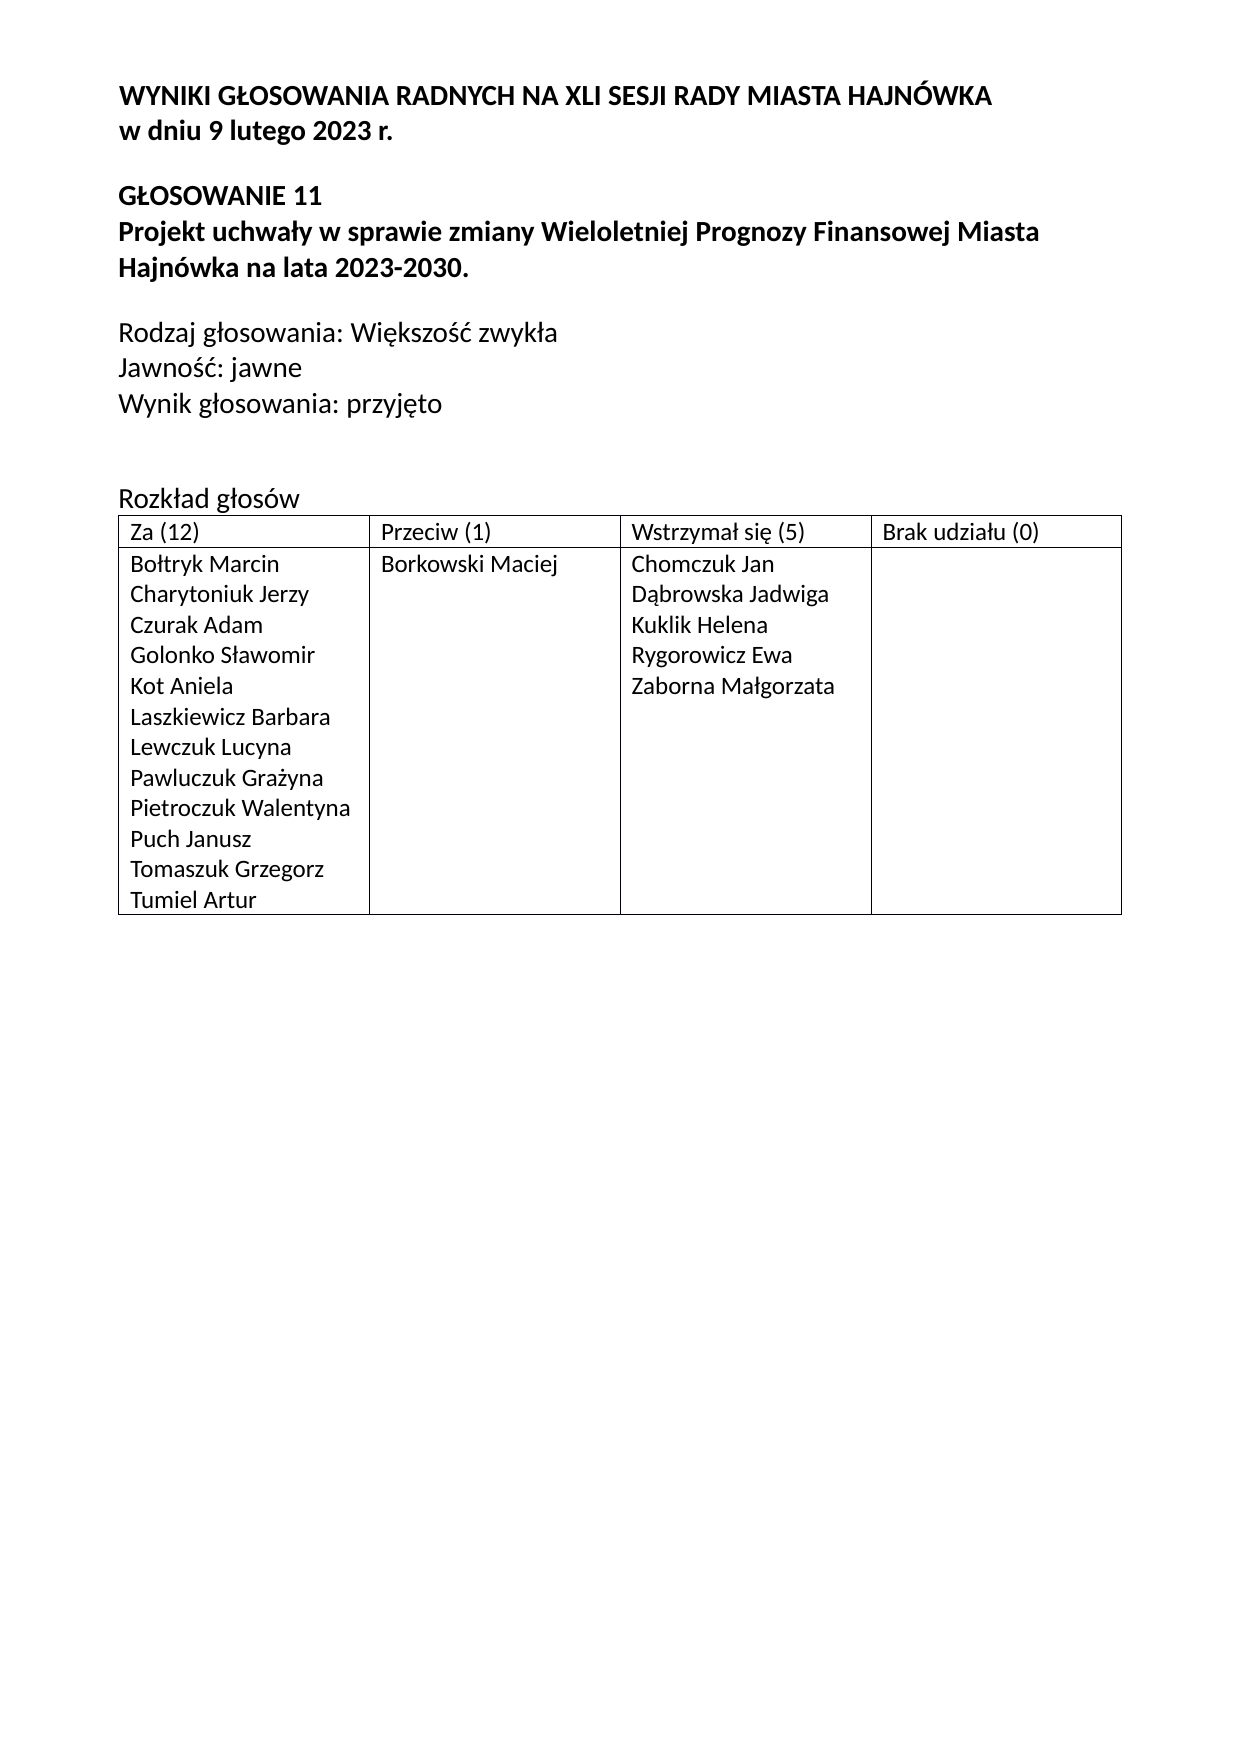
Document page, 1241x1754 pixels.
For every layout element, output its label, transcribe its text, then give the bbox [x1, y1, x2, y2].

table_header Wstrzymał się (5) [621, 516, 871, 547]
table_cell [872, 548, 1121, 914]
table_header Przeciw (1) [370, 516, 620, 547]
text Rozkład głosów [118, 480, 1122, 515]
text Jawność: jawne [118, 349, 1122, 385]
table_cell Bołtryk Marcin Charytoniuk Jerzy Czurak Adam Golonko Sławomir Kot Aniela Laszkiewicz Barbara Lewczuk Lucyna Pawluczuk Grażyna Pietroczuk Walentyna Puch Janusz Tomaszuk Grzegorz Tumiel Artur [119, 548, 369, 914]
text Wynik głosowania: przyjęto [118, 385, 1122, 421]
subtitle GŁOSOWANIE 11 [118, 177, 1122, 213]
table_cell Chomczuk Jan Dąbrowska Jadwiga Kuklik Helena Rygorowicz Ewa Zaborna Małgorzata [621, 548, 871, 914]
text Rodzaj głosowania: Większość zwykła [118, 314, 1122, 349]
subtitle Projekt uchwały w sprawie zmiany Wieloletniej Prognozy Finansowej Miasta Hajnówka na lata 2023-2030. [118, 213, 1122, 284]
table_header Brak udziału (0) [872, 516, 1121, 547]
table_header Za (12) [119, 516, 369, 547]
table_cell Borkowski Maciej [370, 548, 620, 914]
